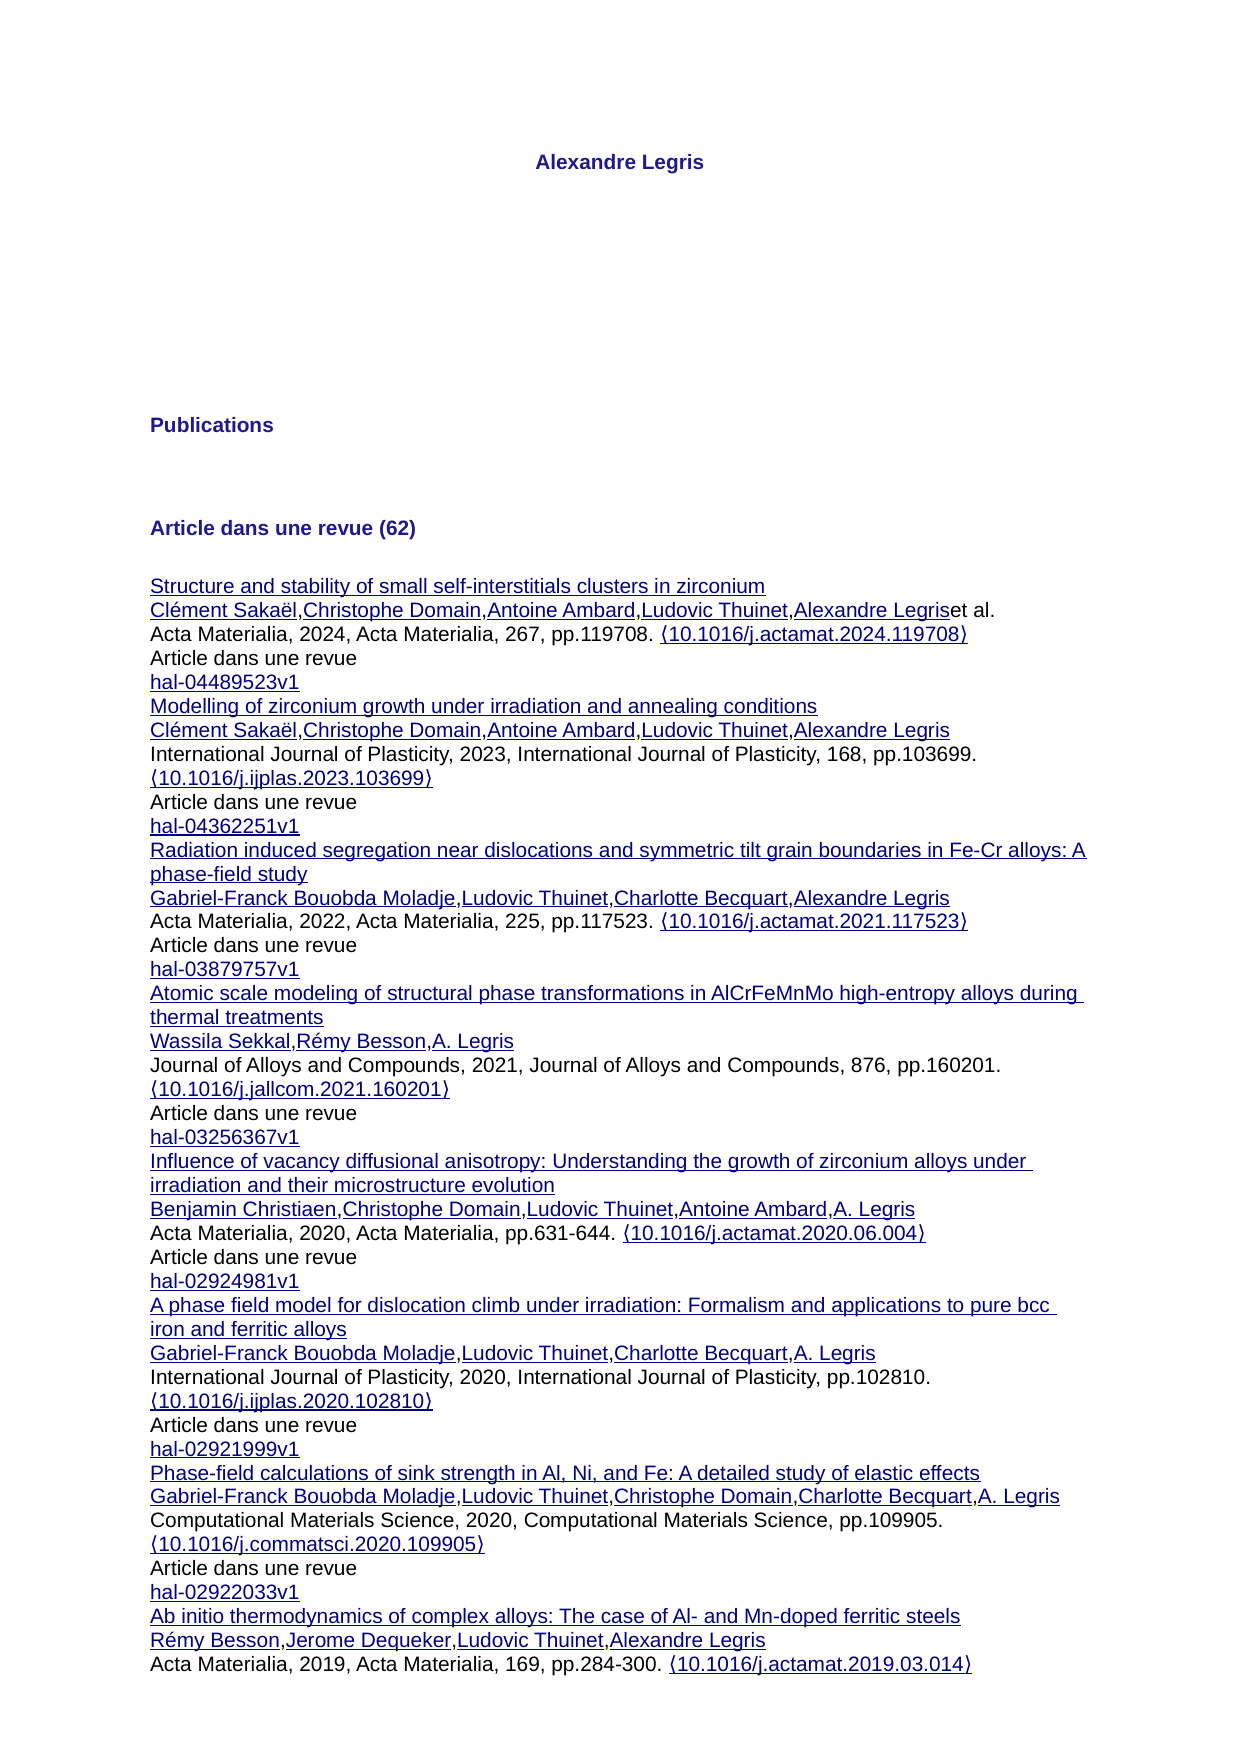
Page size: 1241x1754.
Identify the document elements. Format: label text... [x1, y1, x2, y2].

table_cell Radiation induced segregation near dislocations and symmetric tilt grain boundaries in Fe-Cr alloys: A phase-field study Gabriel-Franck Bouobda Moladje,Ludovic Thuinet,Charlotte Becquart,Alexandre Legris Acta Materialia, 2022, Acta Materialia, 225, pp.117523. ⟨10.1016/j.actamat.2021.117523⟩ Article dans une revue hal-03879757v1 [150, 838, 1090, 981]
table_cell A phase field model for dislocation climb under irradiation: Formalism and applications to pure bcc iron and ferritic alloys Gabriel-Franck Bouobda Moladje,Ludovic Thuinet,Charlotte Becquart,A. Legris International Journal of Plasticity, 2020, International Journal of Plasticity, pp.102810. ⟨10.1016/j.ijplas.2020.102810⟩ Article dans une revue hal-02921999v1 [150, 1293, 1090, 1460]
table_cell Phase-field calculations of sink strength in Al, Ni, and Fe: A detailed study of elastic effects Gabriel-Franck Bouobda Moladje,Ludovic Thuinet,Christophe Domain,Charlotte Becquart,A. Legris Computational Materials Science, 2020, Computational Materials Science, pp.109905. ⟨10.1016/j.commatsci.2020.109905⟩ Article dans une revue hal-02922033v1 [150, 1460, 1090, 1604]
table_header Structure and stability of small self-interstitials clusters in zirconium Clément Sakaël,Christophe Domain,Antoine Ambard,Ludovic Thuinet,Alexandre Legriset al. Acta Materialia, 2024, Acta Materialia, 267, pp.119708. ⟨10.1016/j.actamat.2024.119708⟩ Article dans une revue hal-04489523v1 [150, 574, 1090, 694]
subtitle Article dans une revue (62) [150, 516, 1090, 539]
table_cell Influence of vacancy diffusional anisotropy: Understanding the growth of zirconium alloys under irradiation and their microstructure evolution Benjamin Christiaen,Christophe Domain,Ludovic Thuinet,Antoine Ambard,A. Legris Acta Materialia, 2020, Acta Materialia, pp.631-644. ⟨10.1016/j.actamat.2020.06.004⟩ Article dans une revue hal-02924981v1 [150, 1149, 1090, 1293]
subtitle Publications [150, 412, 1090, 436]
table_cell Ab initio thermodynamics of complex alloys: The case of Al- and Mn-doped ferritic steels Rémy Besson,Jerome Dequeker,Ludovic Thuinet,Alexandre Legris Acta Materialia, 2019, Acta Materialia, 169, pp.284-300. ⟨10.1016/j.actamat.2019.03.014⟩ [150, 1604, 1090, 1676]
table_cell Atomic scale modeling of structural phase transformations in AlCrFeMnMo high-entropy alloys during thermal treatments Wassila Sekkal,Rémy Besson,A. Legris Journal of Alloys and Compounds, 2021, Journal of Alloys and Compounds, 876, pp.160201. ⟨10.1016/j.jallcom.2021.160201⟩ Article dans une revue hal-03256367v1 [150, 981, 1090, 1149]
subtitle Alexandre Legris [150, 150, 1090, 174]
table_cell Modelling of zirconium growth under irradiation and annealing conditions Clément Sakaël,Christophe Domain,Antoine Ambard,Ludovic Thuinet,Alexandre Legris International Journal of Plasticity, 2023, International Journal of Plasticity, 168, pp.103699. ⟨10.1016/j.ijplas.2023.103699⟩ Article dans une revue hal-04362251v1 [150, 694, 1090, 837]
